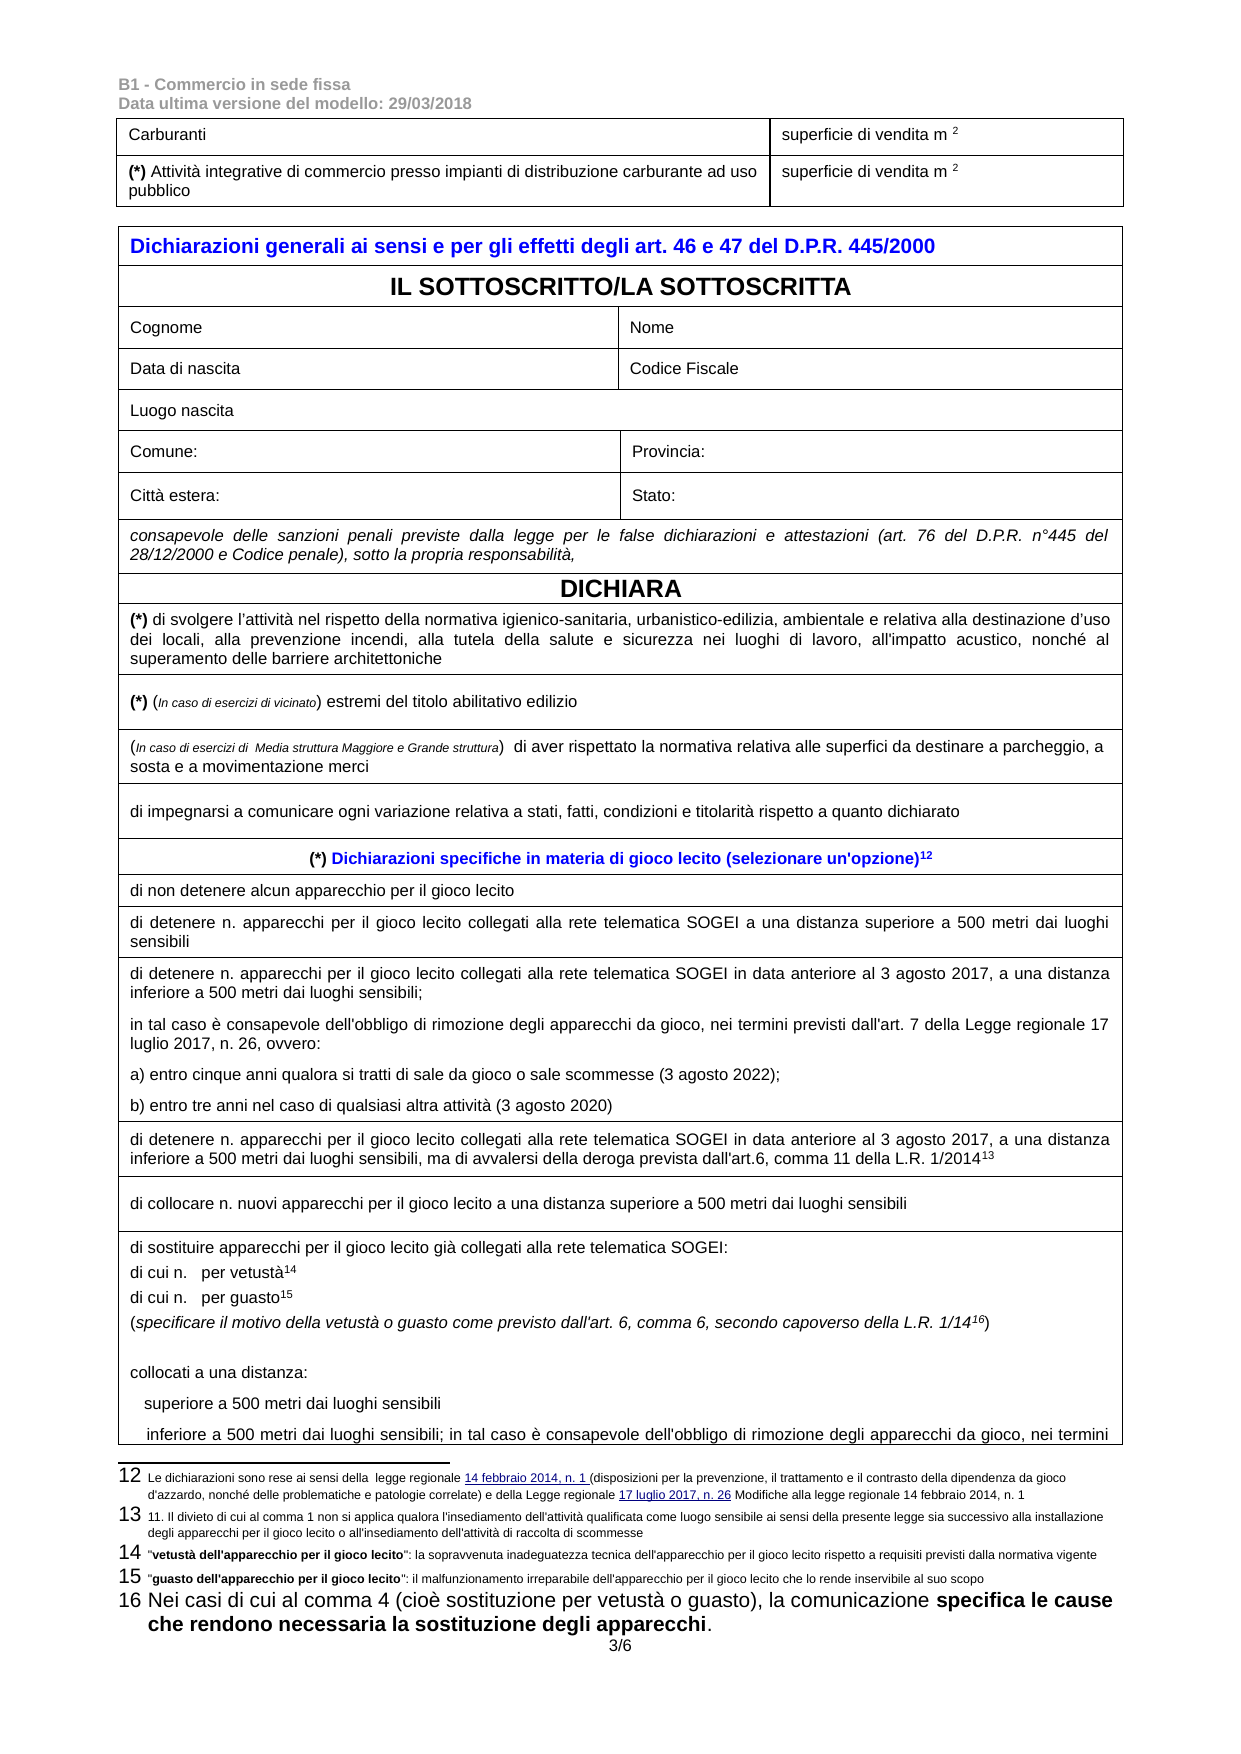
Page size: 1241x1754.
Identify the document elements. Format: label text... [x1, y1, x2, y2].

table_cell di impegnarsi a comunicare ogni variazione relativa a stati, fatti, condizioni e titolarità rispetto a quanto dichiarato [119, 784, 1122, 838]
table_cell di collocare n. nuovi apparecchi per il gioco lecito a una distanza superiore a 500 metri dai luoghi sensibili [119, 1177, 1122, 1231]
table_cell di detenere n. apparecchi per il gioco lecito collegati alla rete telematica SOGEI in data anteriore al 3 agosto 2017, a una distanza inferiore a 500 metri dai luoghi sensibili; in tal caso è consapevole dell'obbligo di rimozione degli apparecchi da gioco, nei termini previsti dall'art. 7 della Legge regionale 17 luglio 2017, n. 26, ovvero: a) entro cinque anni qualora si tratti di sale da gioco o sale scommesse (3 agosto 2022); b) entro tre anni nel caso di qualsiasi altra attività (3 agosto 2020) [119, 958, 1122, 1121]
table_cell Cognome [119, 307, 618, 347]
table_cell (*) di svolgere l’attività nel rispetto della normativa igienico-sanitaria, urbanistico-edilizia, ambientale e relativa alla destinazione d’uso dei locali, alla prevenzione incendi, alla tutela della salute e sicurezza nei luoghi di lavoro, all'impatto acustico, nonché al superamento delle barriere architettoniche [119, 604, 1122, 673]
table_cell superficie di vendita m 2 [771, 119, 1123, 155]
table_cell DICHIARA [119, 574, 1122, 603]
table_cell (*) Dichiarazioni specifiche in materia di gioco lecito (selezionare un'opzione) [119, 839, 1122, 874]
table_cell Carburanti [117, 119, 769, 155]
table_cell di non detenere alcun apparecchio per il gioco lecito [119, 875, 1122, 906]
table_cell superficie di vendita m 2 [771, 156, 1123, 206]
table_cell Luogo nascita [119, 390, 1122, 430]
table_cell Provincia: [621, 431, 1122, 472]
table_cell Città estera: [119, 473, 620, 518]
table_cell IL SOTTOSCRITTO/LA SOTTOSCRITTA [119, 266, 1122, 306]
table_cell di sostituire apparecchi per il gioco lecito già collegati alla rete telematica SOGEI: di cui n. per vetustà di cui n. per guasto (specificare il motivo della vetustà o guasto come previsto dall'art. 6, comma 6, secondo capoverso della L.R. 1/14) collocati a una distanza: superiore a 500 metri dai luoghi sensibili inferiore a 500 metri dai luoghi sensibili; in tal caso è consapevole dell'obbligo di rimozione degli apparecchi da gioco, nei termini [119, 1232, 1122, 1444]
table_cell Data di nascita [119, 349, 618, 389]
table_cell Comune: [119, 431, 620, 472]
table_cell Nome [619, 307, 1122, 347]
table_header Dichiarazioni generali ai sensi e per gli effetti degli art. 46 e 47 del D.P.R. 445/2000 [119, 227, 1122, 264]
table_cell di detenere n. apparecchi per il gioco lecito collegati alla rete telematica SOGEI a una distanza superiore a 500 metri dai luoghi sensibili [119, 907, 1122, 957]
table_cell di detenere n. apparecchi per il gioco lecito collegati alla rete telematica SOGEI in data anteriore al 3 agosto 2017, a una distanza inferiore a 500 metri dai luoghi sensibili, ma di avvalersi della deroga prevista dall'art.6, comma 11 della L.R. 1/2014 [119, 1122, 1122, 1176]
table_cell consapevole delle sanzioni penali previste dalla legge per le false dichiarazioni e attestazioni (art. 76 del D.P.R. n°445 del 28/12/2000 e Codice penale), sotto la propria responsabilità, [119, 520, 1122, 573]
table_cell Codice Fiscale [619, 349, 1122, 389]
table_cell (*) Attività integrative di commercio presso impianti di distribuzione carburante ad uso pubblico [117, 156, 769, 206]
table_cell (In caso di esercizi di Media struttura Maggiore e Grande struttura) di aver rispettato la normativa relativa alle superfici da destinare a parcheggio, a sosta e a movimentazione merci [119, 730, 1122, 783]
table_cell Stato: [621, 473, 1122, 518]
table_cell (*) (In caso di esercizi di vicinato) estremi del titolo abilitativo edilizio [119, 675, 1122, 728]
